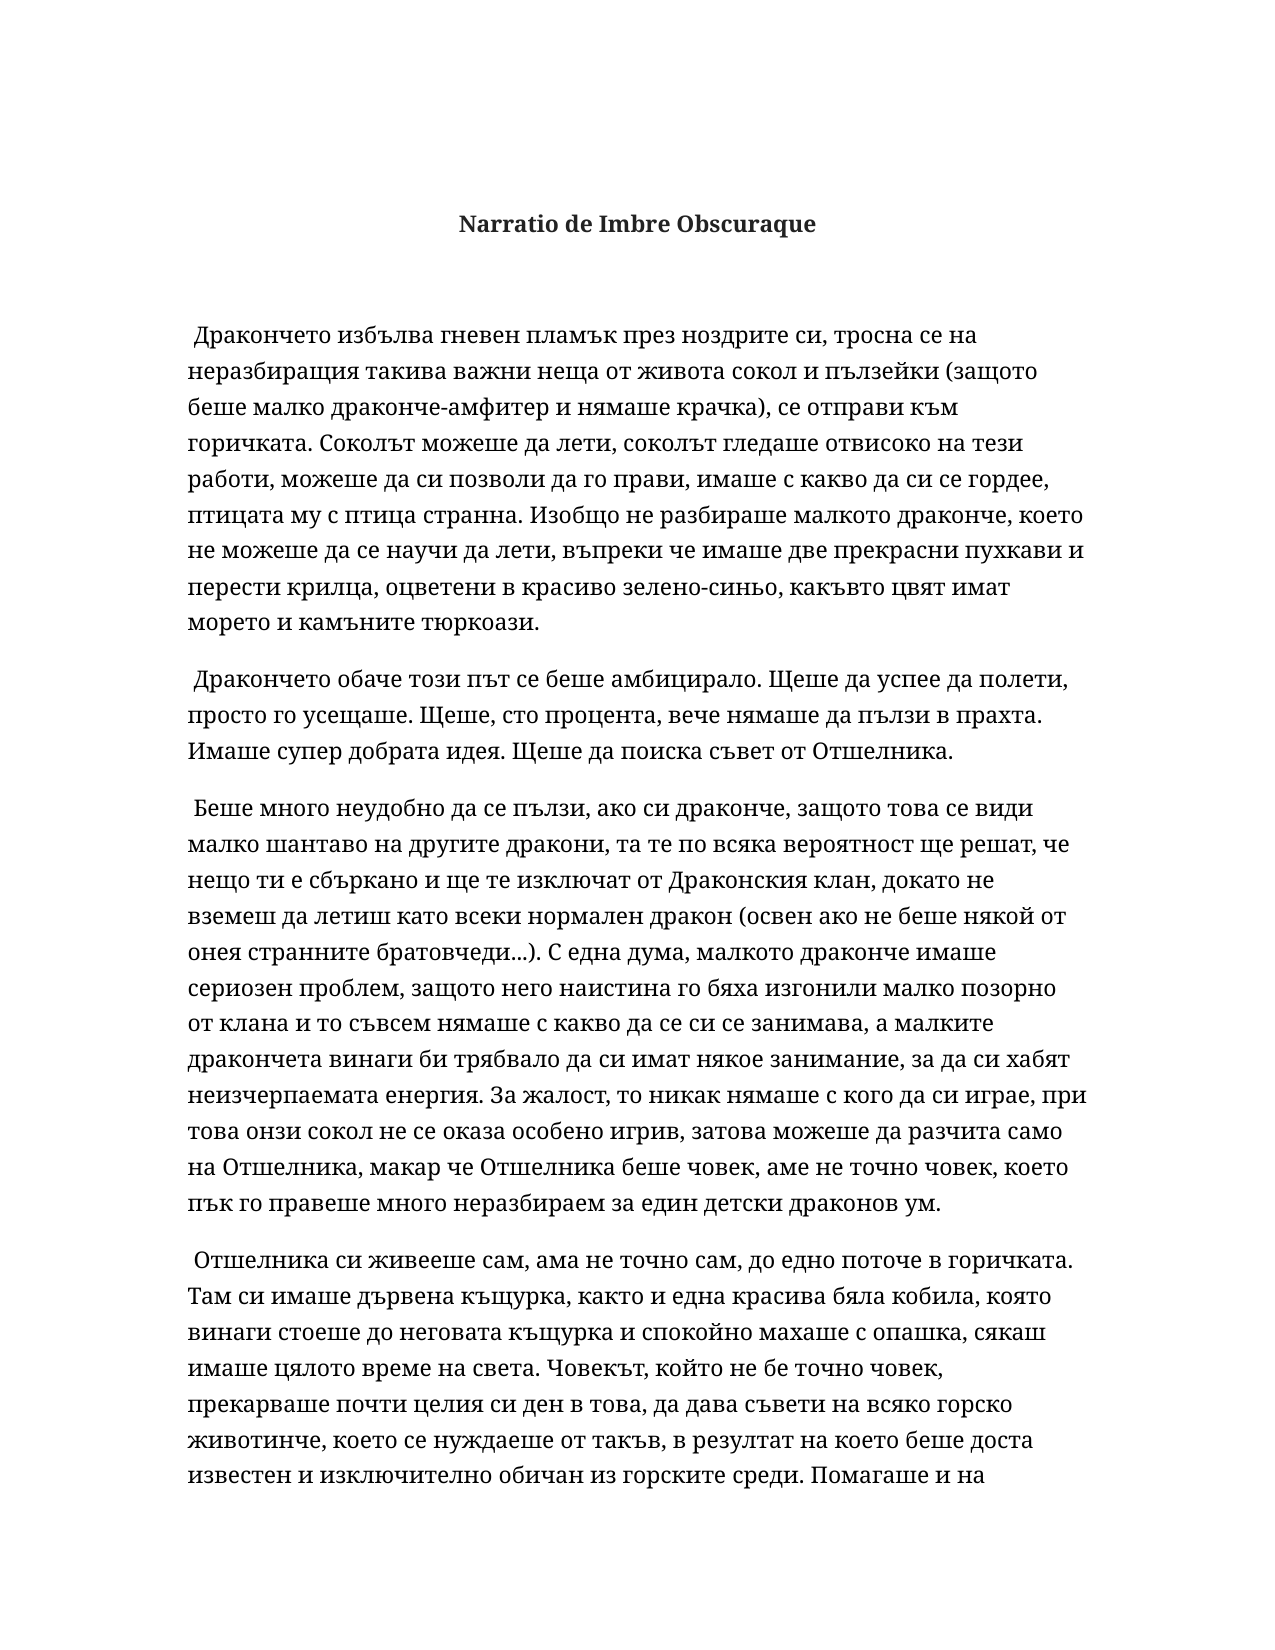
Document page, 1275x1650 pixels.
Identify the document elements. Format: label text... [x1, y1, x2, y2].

text Narratio de Imbre Obscuraque [187, 208, 1087, 239]
text Беше много неудобно да се пълзи, ако си драконче, защото това се види малко шантаво на другите дракони, та те по всяка вероятност ще решат, че нещо ти е сбъркано и ще те изключат от Драконския клан, докато не вземеш да летиш като всеки нормален дракон (освен ако не беше някой от онея странните братовчеди...). С една дума, малкото драконче имаше сериозен проблем, защото него наистина го бяха изгонили малко позорно от клана и то съвсем нямаше с какво да се си се занимава, а малките дракончета винаги би трябвало да си имат някое занимание, за да си хабят неизчерпаемата енергия. За жалост, то никак нямаше с кого да си играе, при това онзи сокол не се оказа особено игрив, затова можеше да разчита само на Отшелника, макар че Отшелника беше човек, аме не точно човек, което пък го правеше много неразбираем за един детски драконов ум. [187, 792, 1087, 1218]
text Отшелника си живееше сам, ама не точно сам, до едно поточе в горичката. Там си имаше дървена къщурка, както и една красива бяла кобила, която винаги стоеше до неговата къщурка и спокойно махаше с опашка, сякаш имаше цялото време на света. Човекът, който не бе точно човек, прекарваше почти целия си ден в това, да дава съвети на всяко горско животинче, което се нуждаеше от такъв, в резултат на което беше доста известен и изключително обичан из горските среди. Помагаше и на [187, 1244, 1087, 1491]
text Дракончето обаче този път се беше амбицирало. Щеше да успее да полети, просто го усещаше. Щеше, сто процента, вече нямаше да пълзи в прахта. Имаше супер добрата идея. Щеше да поиска съвет от Отшелника. [187, 663, 1087, 766]
text Дракончето избълва гневен пламък през ноздрите си, тросна се на неразбиращия такива важни неща от живота сокол и пълзейки (защото беше малко драконче-амфитер и нямаше крачка), се отправи към горичката. Соколът можеше да лети, соколът гледаше отвисоко на тези работи, можеше да си позволи да го прави, имаше с какво да си се гордее, птицата му с птица странна. Изобщо не разбираше малкото драконче, което не можеше да се научи да лети, въпреки че имаше две прекрасни пухкави и перести крилца, оцветени в красиво зелено-синьо, какъвто цвят имат морето и камъните тюркоази. [187, 319, 1087, 638]
